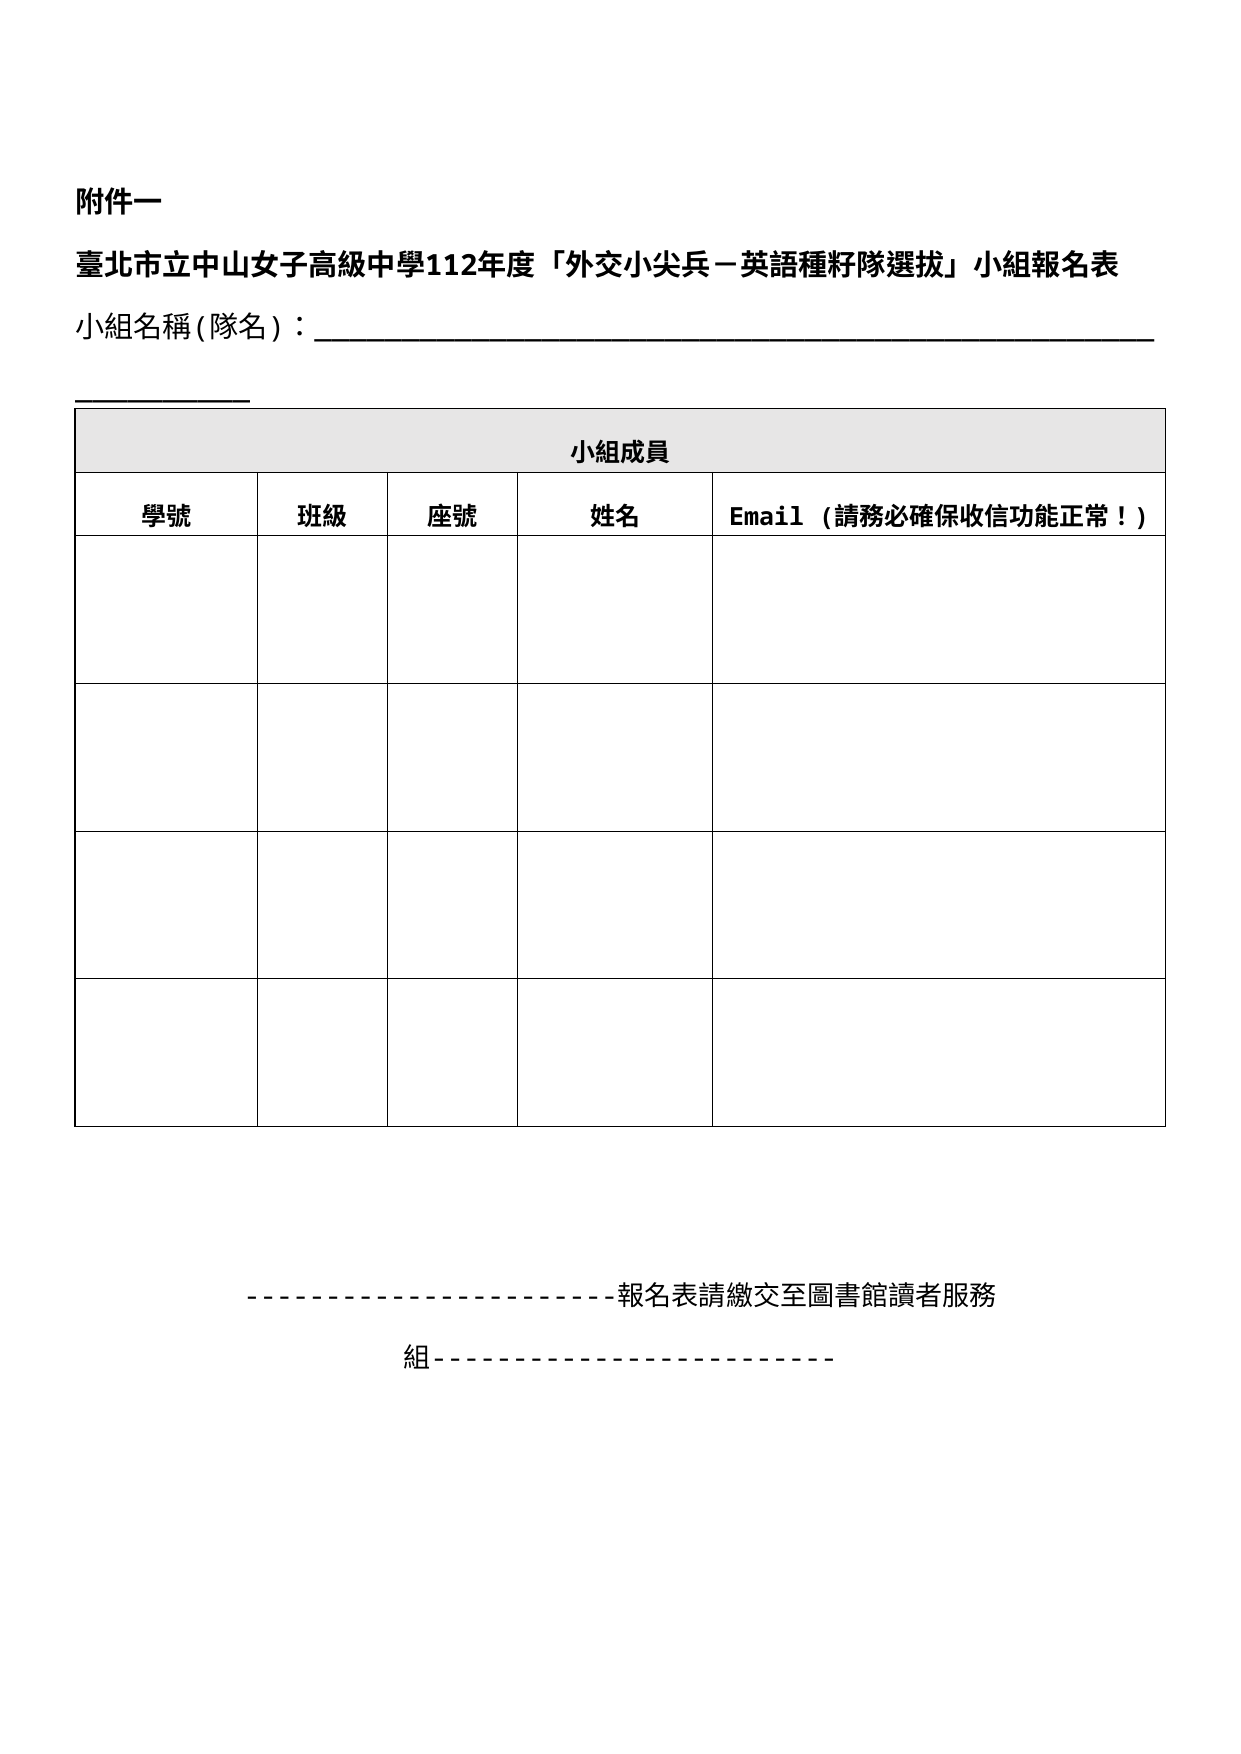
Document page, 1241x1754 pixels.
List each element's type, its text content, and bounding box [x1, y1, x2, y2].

table_cell [76, 684, 257, 831]
table_cell [388, 832, 517, 978]
table_cell [76, 536, 257, 683]
table_cell [388, 979, 517, 1126]
text 附件一 [75, 158, 1165, 221]
table_cell [76, 832, 257, 978]
table_cell [258, 832, 387, 978]
table_cell Email (請務必確保收信功能正常！) [713, 473, 1165, 535]
text 臺北市立中山女子高級中學112年度「外交小尖兵－英語種籽隊選拔」小組報名表 [75, 221, 1165, 283]
table_cell 姓名 [518, 473, 712, 535]
table_cell [258, 536, 387, 683]
table_cell [713, 979, 1165, 1126]
table_cell [76, 979, 257, 1126]
table_header 小組成員 [76, 409, 1165, 472]
table_cell 學號 [76, 473, 257, 535]
table_cell [258, 684, 387, 831]
table_cell [713, 832, 1165, 978]
table_cell 班級 [258, 473, 387, 535]
text -----------------------報名表請繳交至圖書館讀者服務組------------------------- [75, 1252, 1165, 1377]
table_cell [713, 536, 1165, 683]
table_cell [388, 536, 517, 683]
table_cell [518, 832, 712, 978]
table_cell 座號 [388, 473, 517, 535]
text 小組名稱(隊名)：__________________________________________________________ [75, 283, 1165, 408]
table_cell [388, 684, 517, 831]
table_cell [258, 979, 387, 1126]
table_cell [518, 979, 712, 1126]
table_cell [713, 684, 1165, 831]
table_cell [518, 684, 712, 831]
table_cell [518, 536, 712, 683]
